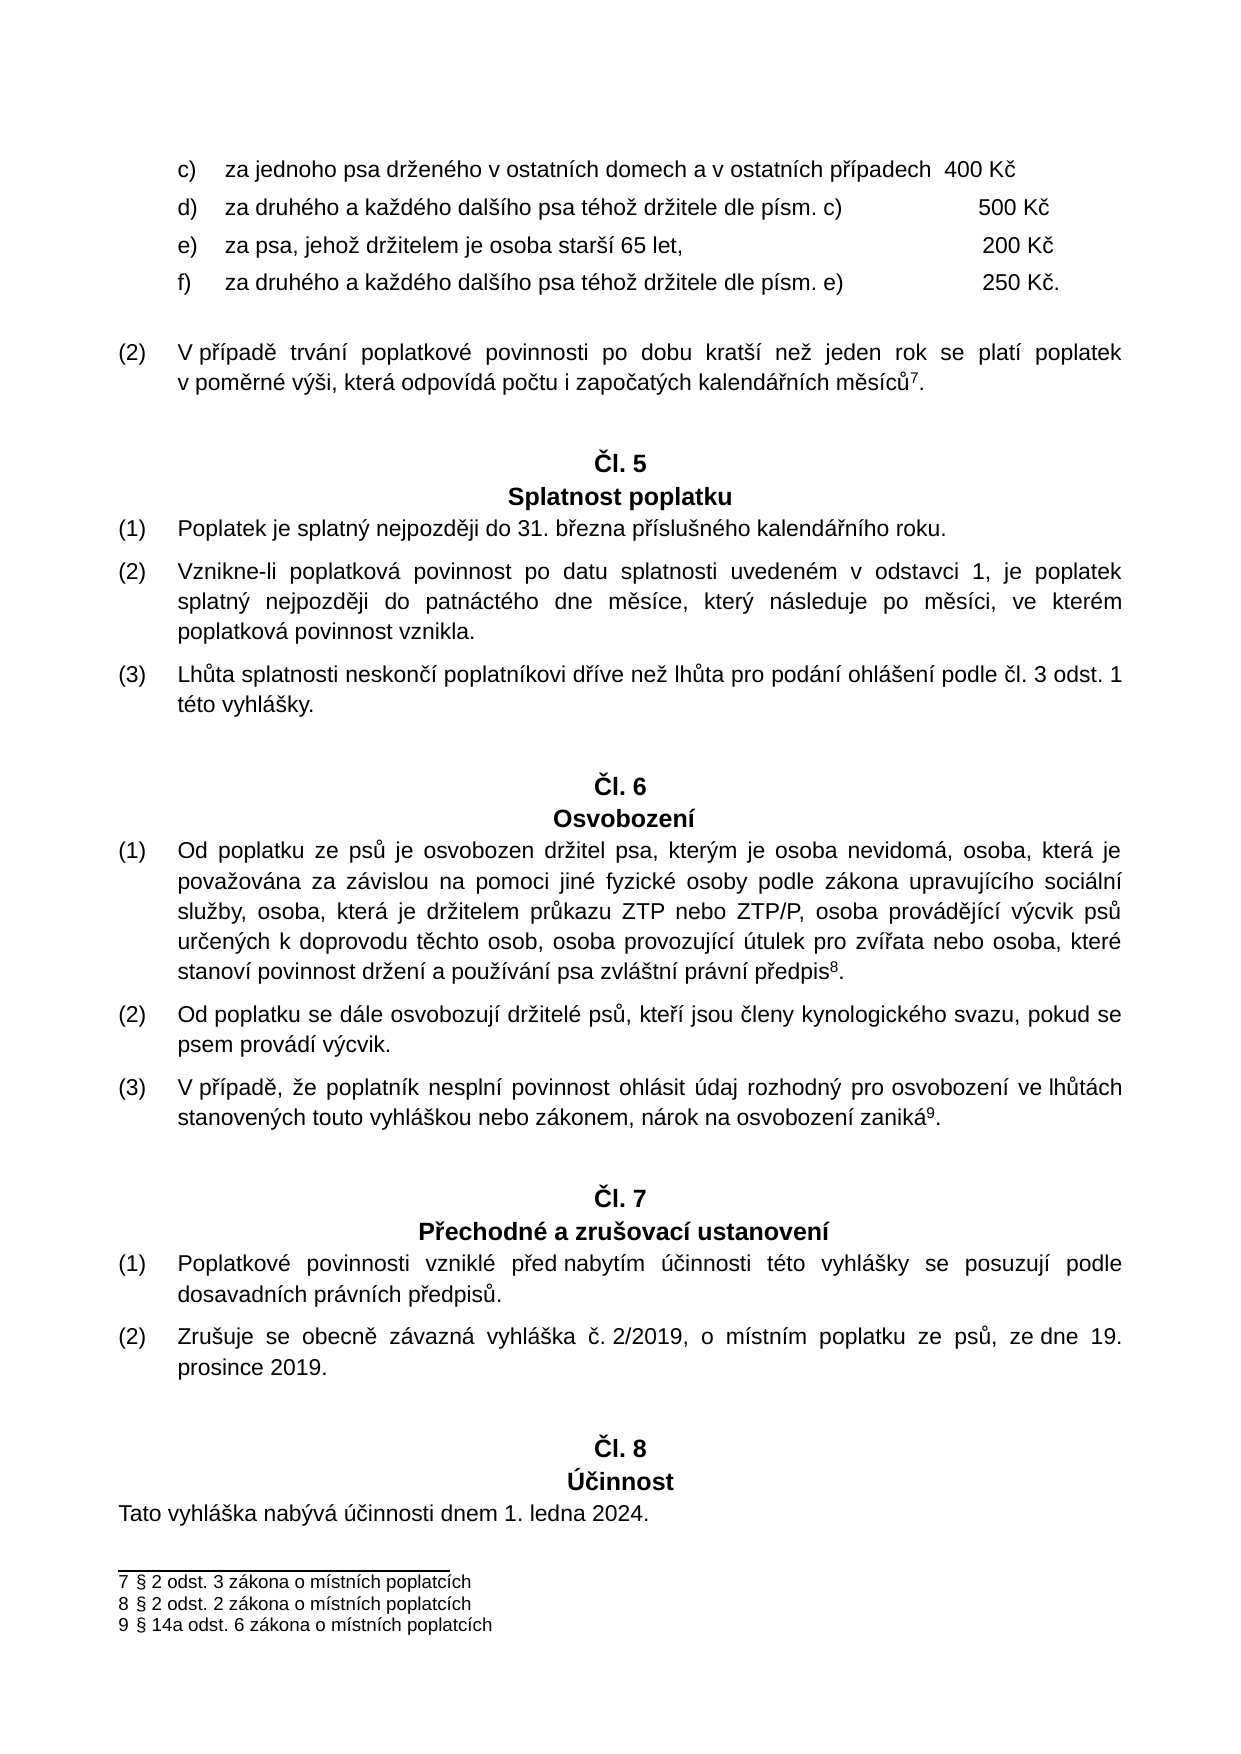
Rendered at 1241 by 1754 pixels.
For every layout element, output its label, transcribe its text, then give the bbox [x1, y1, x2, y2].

list Poplatek je splatný nejpozději do 31. března příslušného kalendářního roku. [118, 515, 1122, 542]
subtitle Čl. 8 Účinnost [118, 1434, 1122, 1496]
list za druhého a každého dalšího psa téhož držitele dle písm. c) 500 Kč [177, 194, 1122, 220]
list Poplatkové povinnosti vzniklé před nabytím účinnosti této vyhlášky se posuzují podle dosavadních právních předpisů. [118, 1250, 1122, 1307]
list § 2 odst. 2 zákona o místních poplatcích [118, 1592, 1122, 1614]
list za druhého a každého dalšího psa téhož držitele dle písm. e) 250 Kč. [177, 269, 1122, 296]
subtitle Čl. 6 Osvobození [118, 771, 1122, 833]
text Tato vyhláška nabývá účinnosti dnem 1. ledna 2024. [118, 1500, 1122, 1526]
list za jednoho psa drženého v ostatních domech a v ostatních případech 400 Kč [177, 156, 1122, 182]
list Zrušuje se obecně závazná vyhláška č. 2/2019, o místním poplatku ze psů, ze dne 19. prosince 2019. [118, 1323, 1122, 1380]
list Vznikne-li poplatková povinnost po datu splatnosti uvedeném v odstavci 1, je poplatek splatný nejpozději do patnáctého dne měsíce, který následuje po měsíci, ve kterém poplatková povinnost vznikla. [118, 558, 1122, 645]
list Od poplatku se dále osvobozují držitelé psů, kteří jsou členy kynologického svazu, pokud se psem provádí výcvik. [118, 1001, 1122, 1058]
list V případě, že poplatník nesplní povinnost ohlásit údaj rozhodný pro osvobození ve lhůtách stanovených touto vyhláškou nebo zákonem, nárok na osvobození zaniká. [118, 1074, 1122, 1131]
list za psa, jehož držitelem je osoba starší 65 let, 200 Kč [177, 232, 1122, 258]
list § 14a odst. 6 zákona o místních poplatcích [118, 1614, 1122, 1635]
subtitle Čl. 5 Splatnost poplatku [118, 449, 1122, 511]
list Lhůta splatnosti neskončí poplatníkovi dříve než lhůta pro podání ohlášení podle čl. 3 odst. 1 této vyhlášky. [118, 661, 1122, 718]
list V případě trvání poplatkové povinnosti po dobu kratší než jeden rok se platí poplatek v poměrné výši, která odpovídá počtu i započatých kalendářních měsíců. [118, 339, 1122, 395]
list Od poplatku ze psů je osvobozen držitel psa, kterým je osoba nevidomá, osoba, která je považována za závislou na pomoci jiné fyzické osoby podle zákona upravujícího sociální služby, osoba, která je držitelem průkazu ZTP nebo ZTP/P, osoba provádějící výcvik psů určených k doprovodu těchto osob, osoba provozující útulek pro zvířata nebo osoba, které stanoví povinnost držení a používání psa zvláštní právní předpis. [118, 837, 1122, 985]
subtitle Čl. 7 Přechodné a zrušovací ustanovení [118, 1184, 1122, 1246]
list § 2 odst. 3 zákona o místních poplatcích [118, 1571, 1122, 1592]
